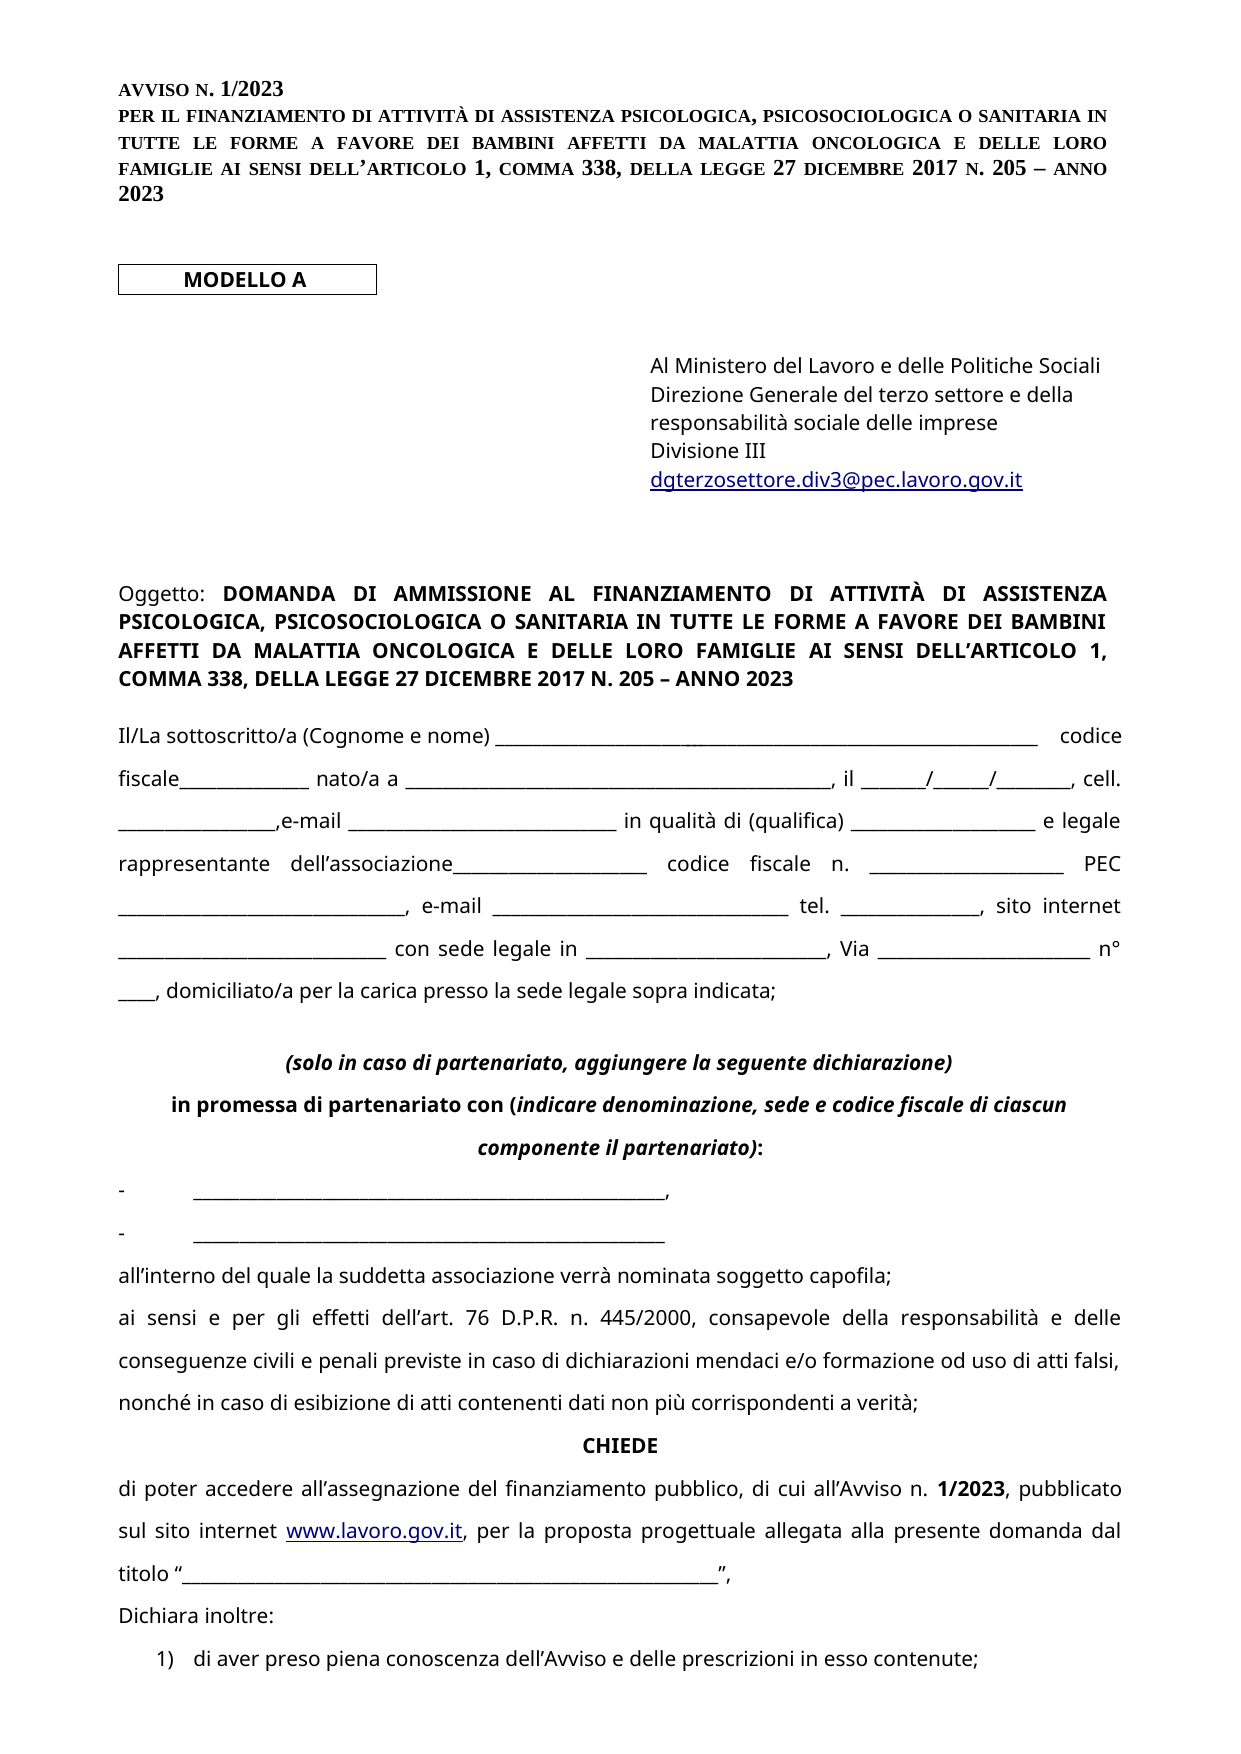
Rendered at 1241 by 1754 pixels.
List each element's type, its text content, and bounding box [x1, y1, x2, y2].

text in promessa di partenariato con (indicare denominazione, sede e codice fiscale di ciascun componente il partenariato): [118, 1090, 1122, 1161]
text Il/La sottoscritto/a (Cognome e nome) ____________________ _______________ codice fiscale______________ nato/a a ______________________________________________, il _______/______/________, cell. _________________,e-mail _____________________________ in qualità di (qualifica) ____________________ e legale rappresentante dell’associazione_____________________ codice fiscale n. _____________________ PEC _______________________________, e-mail ________________________________ tel. _______________, sito internet _____________________________ con sede legale in __________________________, Via _______________________ n° ____, domiciliato/a per la carica presso la sede legale sopra indicata; [118, 721, 1122, 1005]
text ai sensi e per gli effetti dell’art. 76 D.P.R. n. 445/2000, consapevole della responsabilità e delle conseguenze civili e penali previste in caso di dichiarazioni mendaci e/o formazione od uso di atti falsi, nonché in caso di esibizione di atti contenenti dati non più corrispondenti a verità; [118, 1303, 1122, 1417]
text Divisione III [650, 437, 1122, 465]
text (solo in caso di partenariato, aggiungere la seguente dichiarazione) [118, 1048, 1122, 1076]
text Dichiara inoltre: [118, 1602, 1122, 1630]
text Al Ministero del Lavoro e delle Politiche Sociali [650, 351, 1122, 380]
list di aver preso piena conoscenza dell’Avviso e delle prescrizioni in esso contenute; [156, 1644, 1122, 1673]
list ___________________________________________________ [118, 1218, 1122, 1247]
table_header MODELLO A [119, 265, 376, 293]
text Oggetto: DOMANDA DI AMMISSIONE AL FINANZIAMENTO di attività di assistenza psicologica, psicosociologica o sanitaria in tutte le forme a favore dei bambini affetti da malattia oncologica e delle loro famiglie ai sensi dell’articolo 1, comma 338, della legge 27 dicembre 2017 n. 205 – anno 2023 [118, 579, 1107, 693]
list ___________________________________________________, [118, 1176, 1122, 1204]
text Direzione Generale del terzo settore e della responsabilità sociale delle imprese [650, 380, 1122, 437]
text dgterzosettore.div3@pec.lavoro.gov.it [650, 465, 1122, 493]
text CHIEDE [118, 1431, 1122, 1459]
text all’interno del quale la suddetta associazione verrà nominata soggetto capofila; [118, 1261, 1122, 1289]
text di poter accedere all’assegnazione del finanziamento pubblico, di cui all’Avviso n. 1/2023, pubblicato sul sito internet www.lavoro.gov.it, per la proposta progettuale allegata alla presente domanda dal titolo “__________________________________________________________”, [118, 1474, 1122, 1587]
